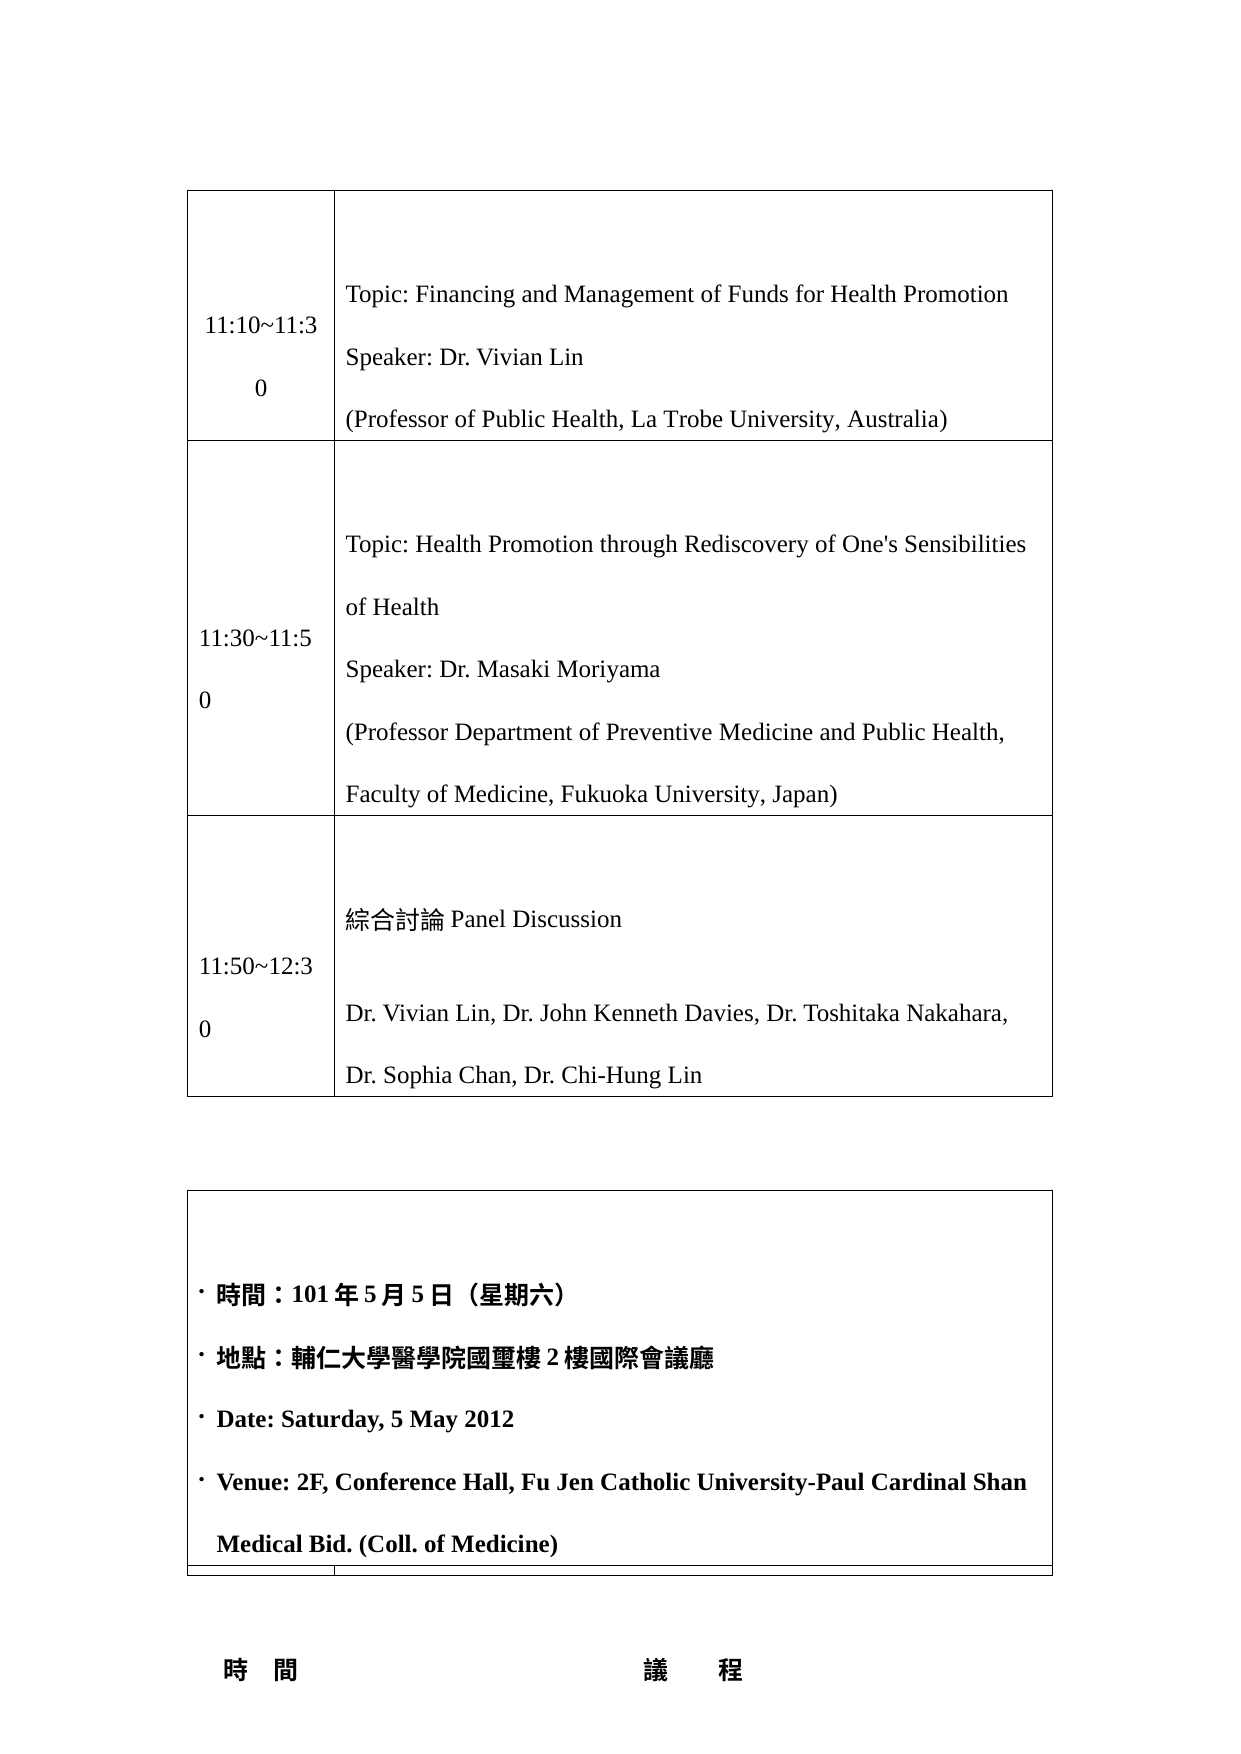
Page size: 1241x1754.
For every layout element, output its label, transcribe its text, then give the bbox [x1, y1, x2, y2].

table_cell 綜合討論Panel Discussion Dr. Vivian Lin, Dr. John Kenneth Davies, Dr. Toshitaka Nakahara, Dr. Sophia Chan, Dr. Chi-Hung Lin [335, 816, 1052, 1096]
table_cell 11:50~12:30 [188, 816, 334, 1096]
table_cell Topic: Health Promotion through Rediscovery of One's Sensibilities of Health Speaker: Dr. Masaki Moriyama (Professor Department of Preventive Medicine and Public Health, Faculty of Medicine, Fukuoka University, Japan) [335, 441, 1052, 814]
table_cell 時 間Time [188, 1566, 334, 1574]
table_cell 議 程 Programs [335, 1566, 1052, 1574]
table_header 時間：101年5月5日（星期六） 地點：輔仁大學醫學院國璽樓2樓國際會議廳 Date: Saturday, 5 May 2012 Venue: 2F, Conference Hall, Fu Jen Catholic University-Paul Cardinal Shan Medical Bid. (Coll. of Medicine) [188, 1191, 1052, 1564]
table_cell 11:30~11:50 [188, 441, 334, 814]
table_cell 11:10~11:30 [188, 191, 334, 439]
table_cell Topic: Financing and Management of Funds for Health Promotion Speaker: Dr. Vivian Lin (Professor of Public Health, La Trobe University, Australia) [335, 191, 1052, 439]
